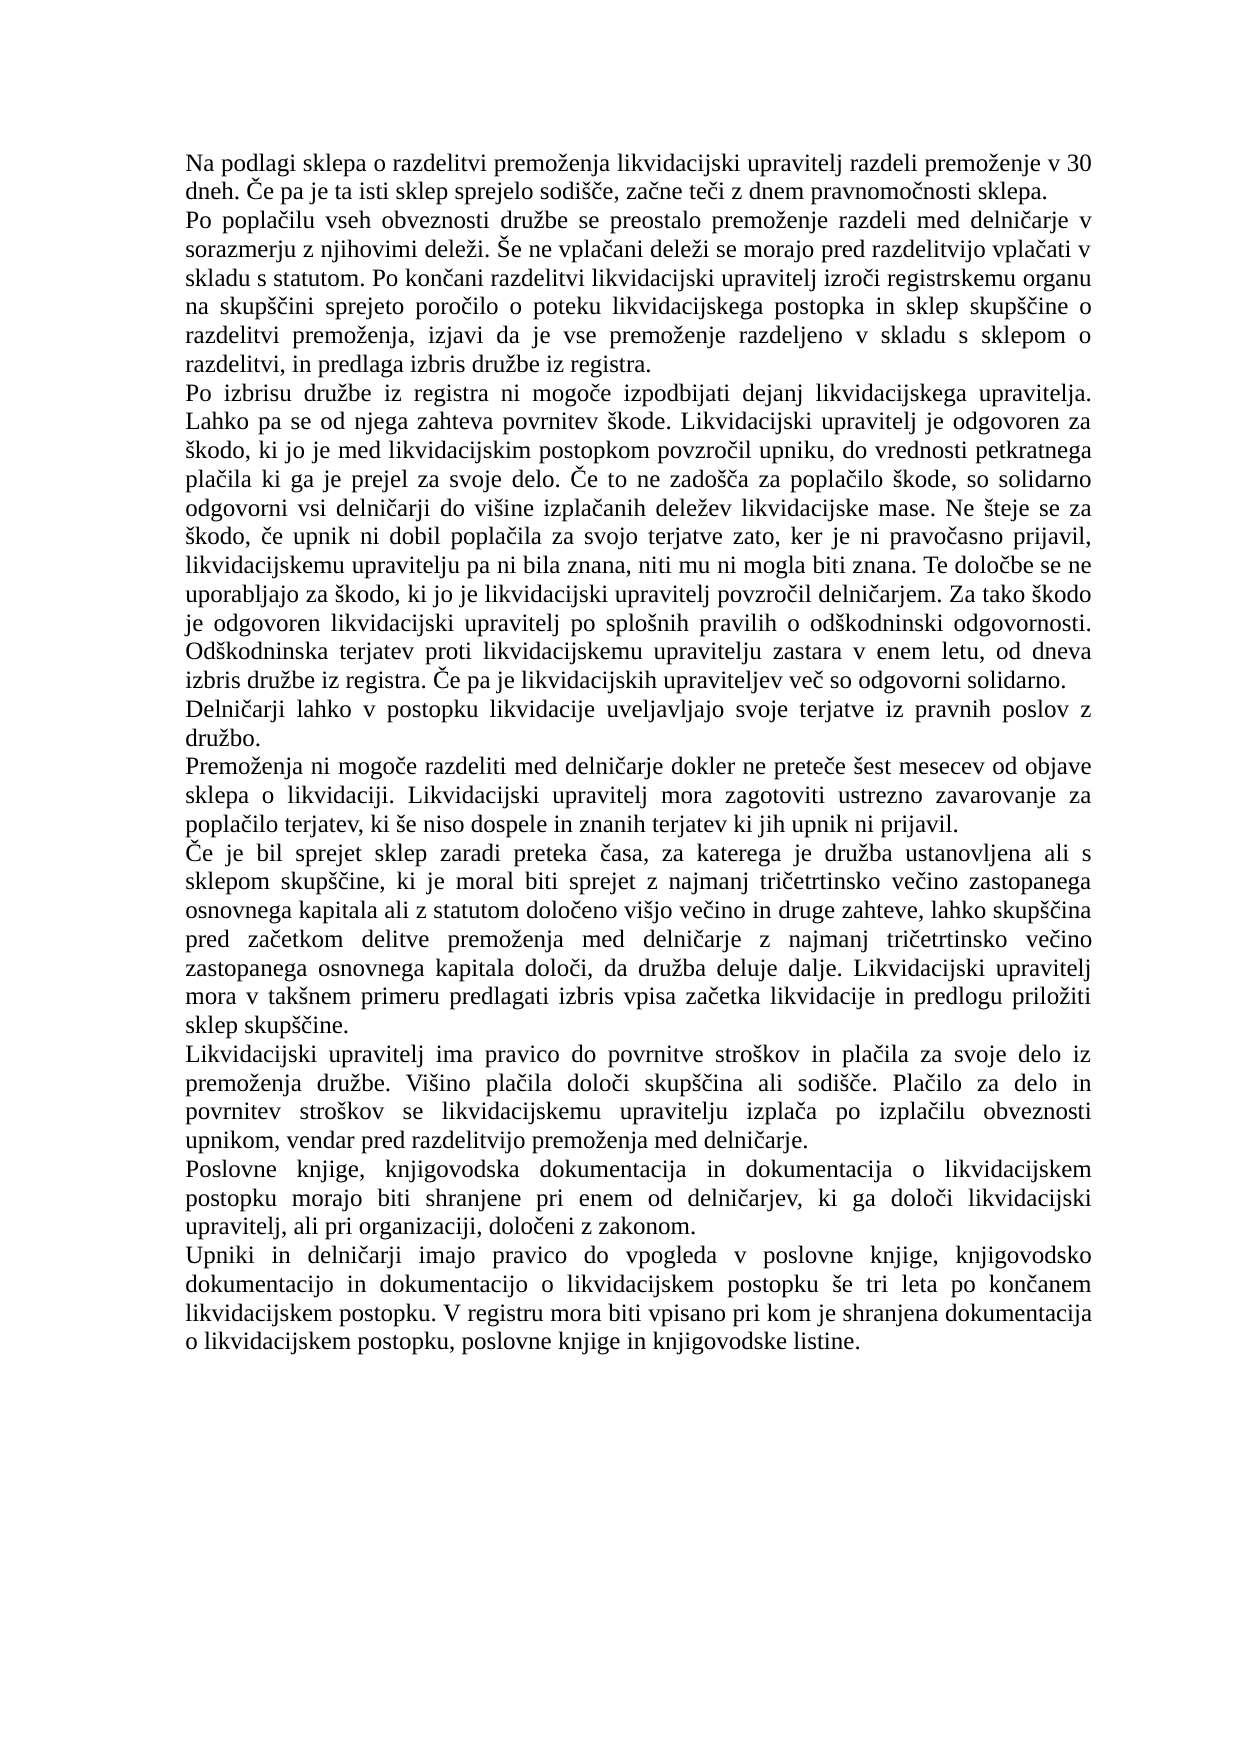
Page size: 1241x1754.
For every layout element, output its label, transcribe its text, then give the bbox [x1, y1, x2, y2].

text Na podlagi sklepa o razdelitvi premoženja likvidacijski upravitelj razdeli premoženje v 30 dneh. Če pa je ta isti sklep sprejelo sodišče, začne teči z dnem pravnomočnosti sklepa. [185, 148, 1093, 205]
text Premoženja ni mogoče razdeliti med delničarje dokler ne preteče šest mesecev od objave sklepa o likvidaciji. Likvidacijski upravitelj mora zagotoviti ustrezno zavarovanje za poplačilo terjatev, ki še niso dospele in znanih terjatev ki jih upnik ni prijavil. [185, 751, 1093, 838]
text Likvidacijski upravitelj ima pravico do povrnitve stroškov in plačila za svoje delo iz premoženja družbe. Višino plačila določi skupščina ali sodišče. Plačilo za delo in povrnitev stroškov se likvidacijskemu upravitelju izplača po izplačilu obveznosti upnikom, vendar pred razdelitvijo premoženja med delničarje. [185, 1039, 1093, 1154]
text Upniki in delničarji imajo pravico do vpogleda v poslovne knjige, knjigovodsko dokumentacijo in dokumentacijo o likvidacijskem postopku še tri leta po končanem likvidacijskem postopku. V registru mora biti vpisano pri kom je shranjena dokumentacija o likvidacijskem postopku, poslovne knjige in knjigovodske listine. [185, 1240, 1093, 1355]
text Po poplačilu vseh obveznosti družbe se preostalo premoženje razdeli med delničarje v sorazmerju z njihovimi deleži. Še ne vplačani deleži se morajo pred razdelitvijo vplačati v skladu s statutom. Po končani razdelitvi likvidacijski upravitelj izroči registrskemu organu na skupščini sprejeto poročilo o poteku likvidacijskega postopka in sklep skupščine o razdelitvi premoženja, izjavi da je vse premoženje razdeljeno v skladu s sklepom o razdelitvi, in predlaga izbris družbe iz registra. [185, 205, 1093, 378]
text Delničarji lahko v postopku likvidacije uveljavljajo svoje terjatve iz pravnih poslov z družbo. [185, 694, 1093, 751]
text Če je bil sprejet sklep zaradi preteka časa, za katerega je družba ustanovljena ali s sklepom skupščine, ki je moral biti sprejet z najmanj tričetrtinsko večino zastopanega osnovnega kapitala ali z statutom določeno višjo večino in druge zahteve, lahko skupščina pred začetkom delitve premoženja med delničarje z najmanj tričetrtinsko večino zastopanega osnovnega kapitala določi, da družba deluje dalje. Likvidacijski upravitelj mora v takšnem primeru predlagati izbris vpisa začetka likvidacije in predlogu priložiti sklep skupščine. [185, 838, 1093, 1039]
text Po izbrisu družbe iz registra ni mogoče izpodbijati dejanj likvidacijskega upravitelja. Lahko pa se od njega zahteva povrnitev škode. Likvidacijski upravitelj je odgovoren za škodo, ki jo je med likvidacijskim postopkom povzročil upniku, do vrednosti petkratnega plačila ki ga je prejel za svoje delo. Če to ne zadošča za poplačilo škode, so solidarno odgovorni vsi delničarji do višine izplačanih deležev likvidacijske mase. Ne šteje se za škodo, če upnik ni dobil poplačila za svojo terjatve zato, ker je ni pravočasno prijavil, likvidacijskemu upravitelju pa ni bila znana, niti mu ni mogla biti znana. Te določbe se ne uporabljajo za škodo, ki jo je likvidacijski upravitelj povzročil delničarjem. Za tako škodo je odgovoren likvidacijski upravitelj po splošnih pravilih o odškodninski odgovornosti. Odškodninska terjatev proti likvidacijskemu upravitelju zastara v enem letu, od dneva izbris družbe iz registra. Če pa je likvidacijskih upraviteljev več so odgovorni solidarno. [185, 378, 1093, 694]
text Poslovne knjige, knjigovodska dokumentacija in dokumentacija o likvidacijskem postopku morajo biti shranjene pri enem od delničarjev, ki ga določi likvidacijski upravitelj, ali pri organizaciji, določeni z zakonom. [185, 1154, 1093, 1240]
